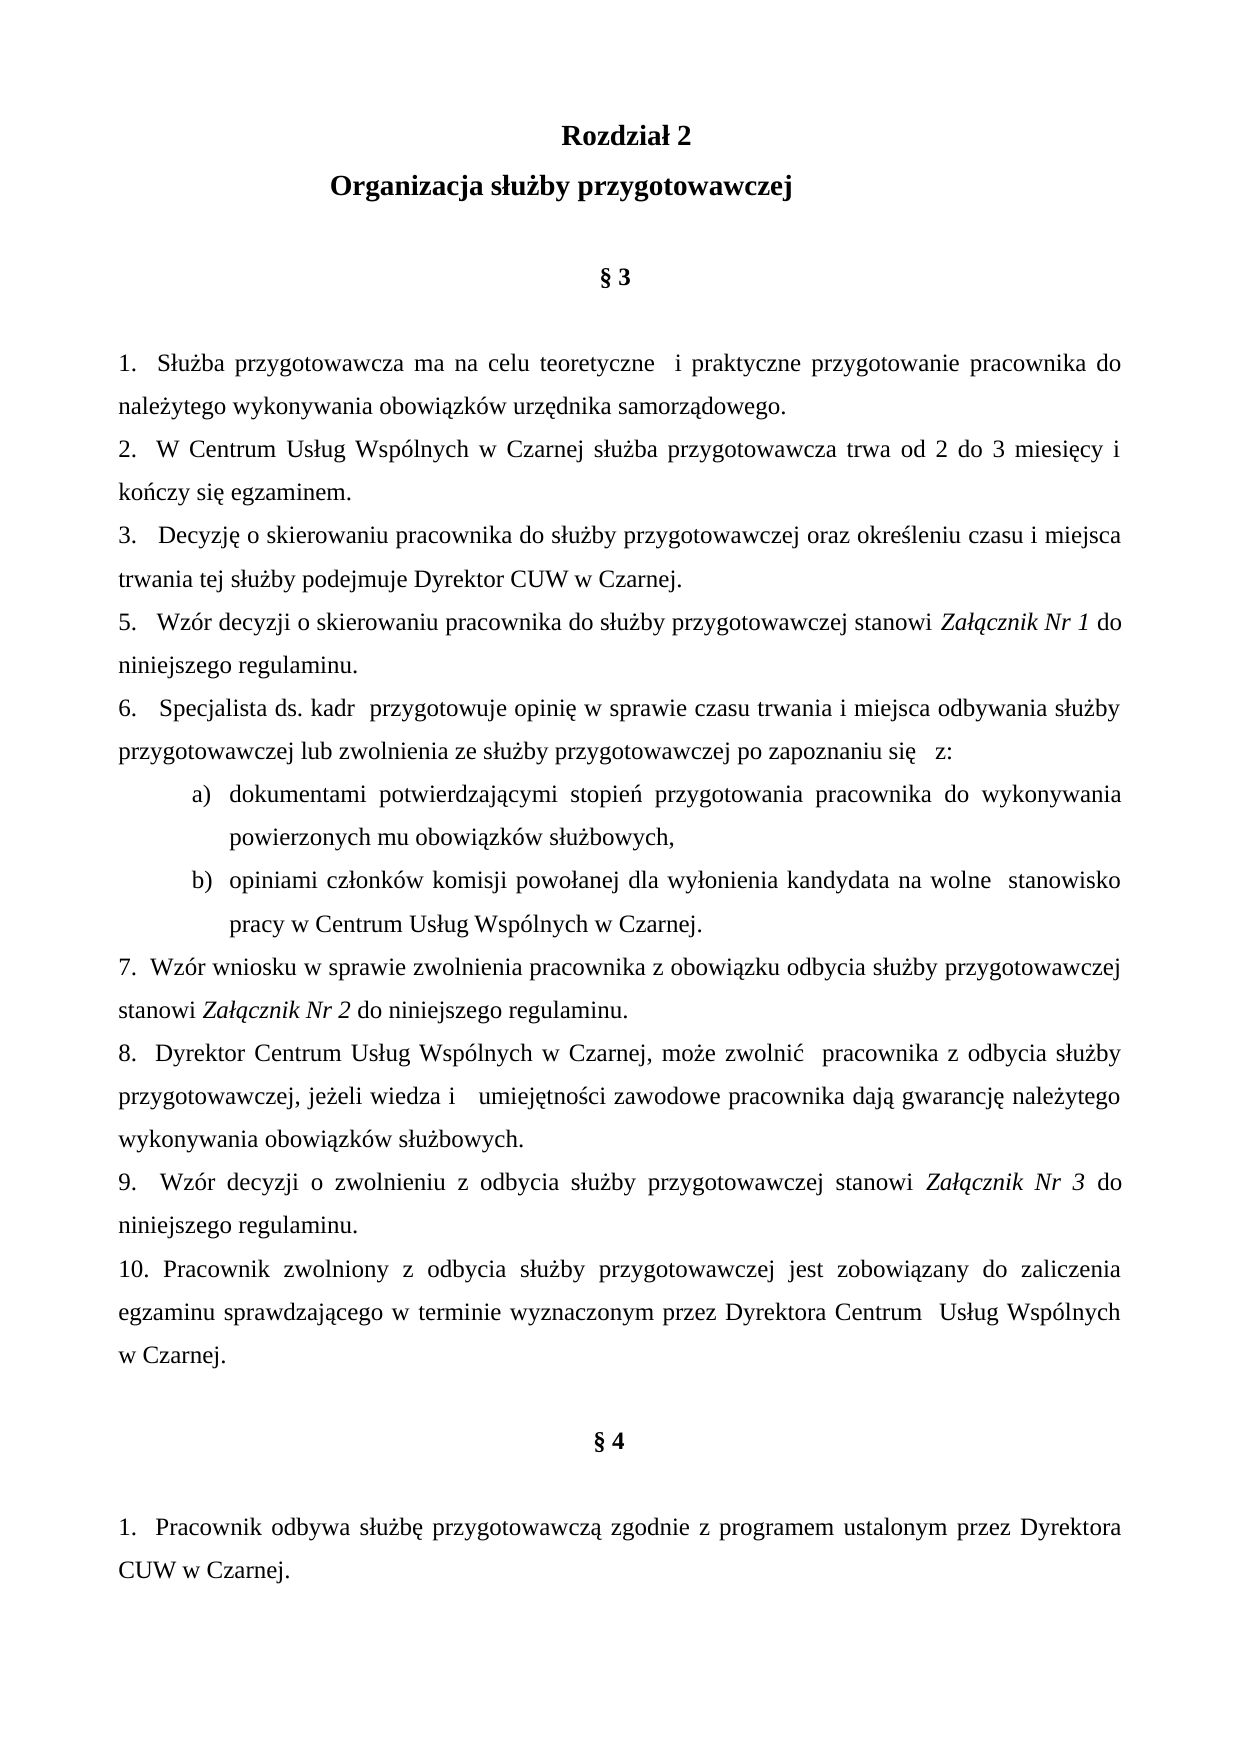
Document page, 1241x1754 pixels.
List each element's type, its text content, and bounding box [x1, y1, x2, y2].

text 7. Wzór wniosku w sprawie zwolnienia pracownika z obowiązku odbycia służby przygotowawczej stanowi Załącznik Nr 2 do niniejszego regulaminu. [118, 952, 1122, 1024]
text 8. Dyrektor Centrum Usług Wspólnych w Czarnej, może zwolnić pracownika z odbycia służby przygotowawczej, jeżeli wiedza i umiejętności zawodowe pracownika dają gwarancję należytego wykonywania obowiązków służbowych. [118, 1038, 1122, 1153]
text 5. Wzór decyzji o skierowaniu pracownika do służby przygotowawczej stanowi Załącznik Nr 1 do niniejszego regulaminu. [118, 607, 1122, 679]
text Organizacja służby przygotowawczej [118, 168, 1122, 202]
text 10. Pracownik zwolniony z odbycia służby przygotowawczej jest zobowiązany do zaliczenia egzaminu sprawdzającego w terminie wyznaczonym przez Dyrektora Centrum Usług Wspólnych w Czarnej. [118, 1254, 1122, 1369]
text 1. Służba przygotowawcza ma na celu teoretyczne i praktyczne przygotowanie pracownika do należytego wykonywania obowiązków urzędnika samorządowego. [118, 348, 1122, 420]
text 1. Pracownik odbywa służbę przygotowawczą zgodnie z programem ustalonym przez Dyrektora CUW w Czarnej. [118, 1512, 1122, 1584]
text Rozdział 2 [487, 118, 1122, 152]
text § 4 [118, 1426, 1122, 1455]
list opiniami członków komisji powołanej dla wyłonienia kandydata na wolne stanowisko pracy w Centrum Usług Wspólnych w Czarnej. [192, 866, 1122, 937]
text § 3 [118, 262, 1122, 291]
text 3. Decyzję o skierowaniu pracownika do służby przygotowawczej oraz określeniu czasu i miejsca trwania tej służby podejmuje Dyrektor CUW w Czarnej. [118, 521, 1122, 592]
text 9. Wzór decyzji o zwolnieniu z odbycia służby przygotowawczej stanowi Załącznik Nr 3 do niniejszego regulaminu. [118, 1167, 1122, 1239]
text 6. Specjalista ds. kadr przygotowuje opinię w sprawie czasu trwania i miejsca odbywania służby przygotowawczej lub zwolnienia ze służby przygotowawczej po zapoznaniu się z: [118, 693, 1122, 765]
text 2. W Centrum Usług Wspólnych w Czarnej służba przygotowawcza trwa od 2 do 3 miesięcy i kończy się egzaminem. [118, 434, 1122, 506]
list dokumentami potwierdzającymi stopień przygotowania pracownika do wykonywania powierzonych mu obowiązków służbowych, [192, 779, 1122, 851]
